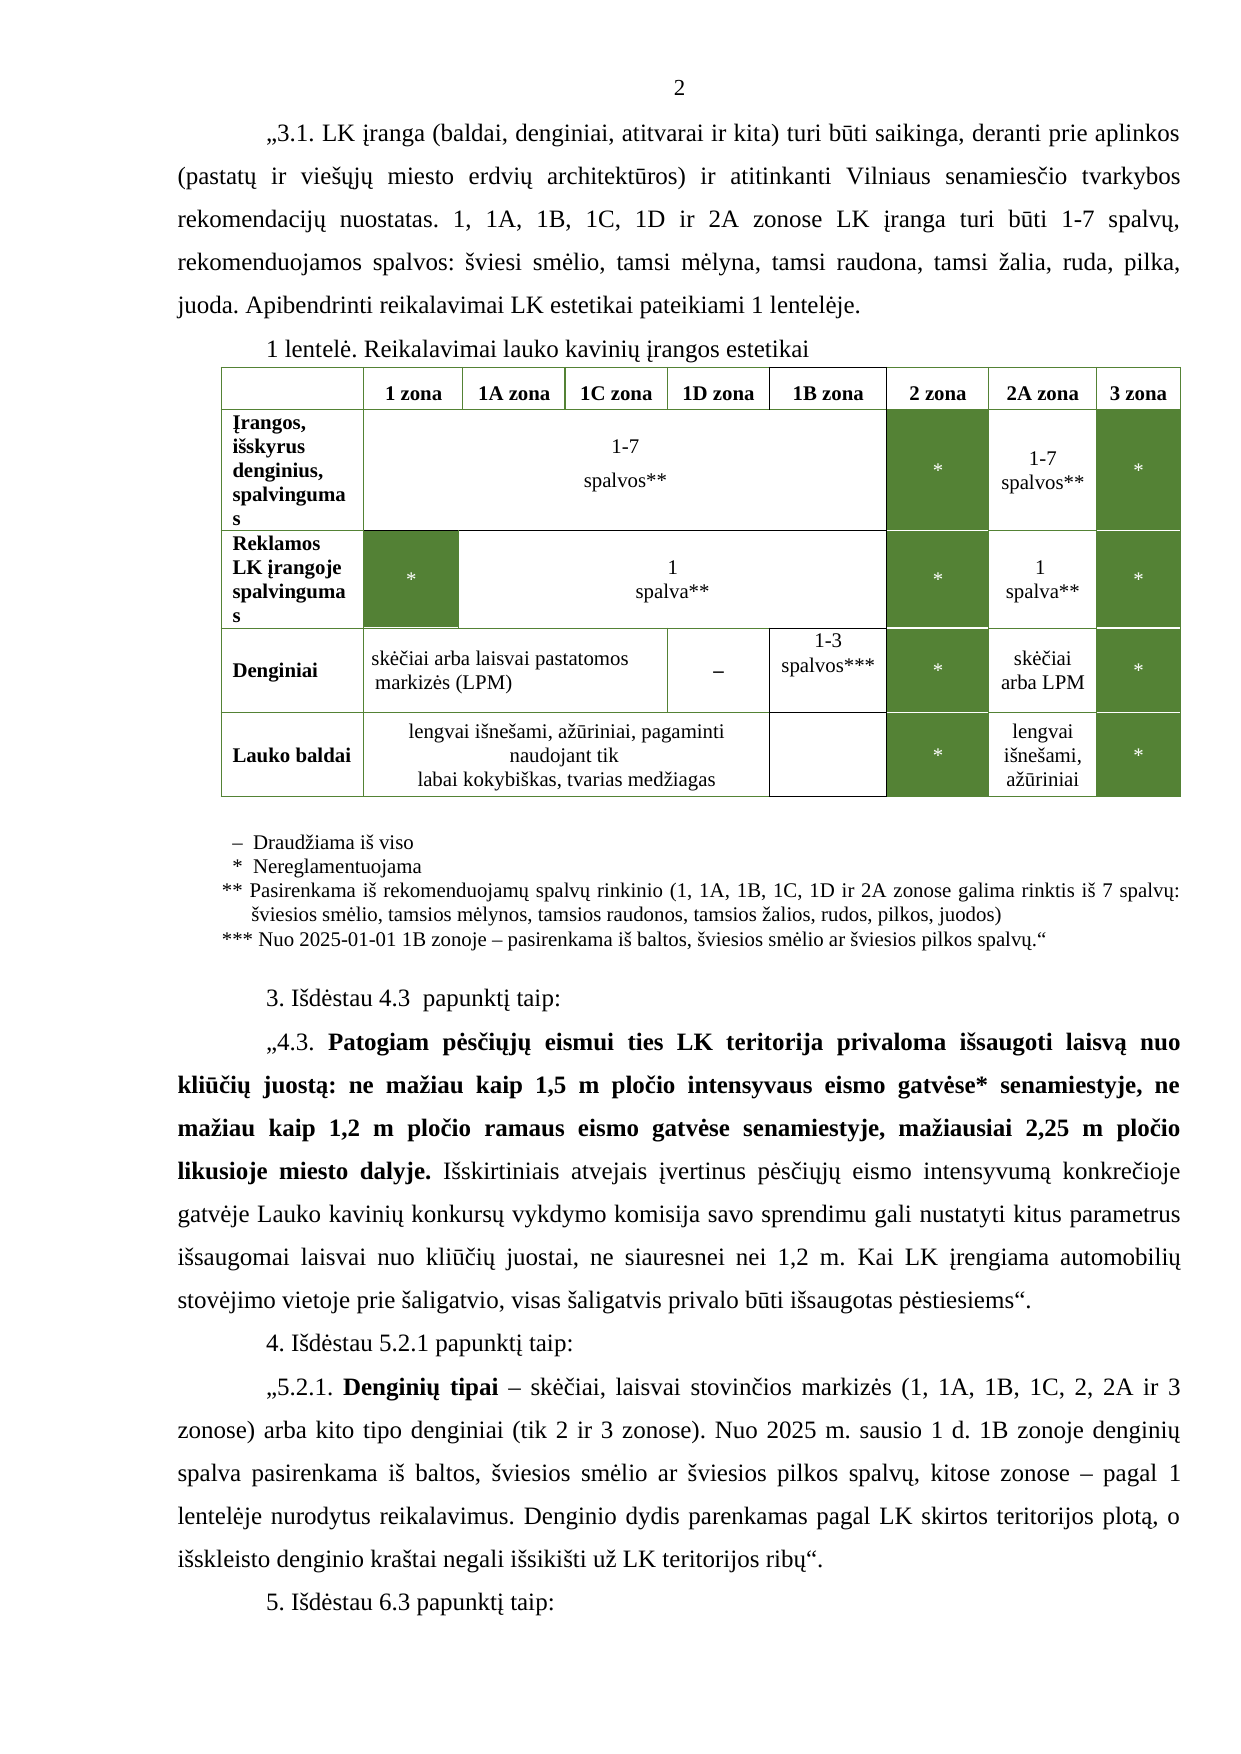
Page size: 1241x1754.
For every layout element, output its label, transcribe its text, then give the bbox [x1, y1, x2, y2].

text ** Pasirenkama iš rekomenduojamų spalvų rinkinio (1, 1A, 1B, 1C, 1D ir 2A zonose galima rinktis iš 7 spalvų: šviesios smėlio, tamsios mėlynos, tamsios raudonos, tamsios žalios, rudos, pilkos, juodos) [222, 878, 1181, 926]
table_cell 1 spalva** [989, 531, 1096, 627]
table_cell * [1097, 410, 1180, 530]
table_cell – [668, 629, 769, 712]
table_cell Įrangos, išskyrus denginius, spalvingumas [222, 410, 363, 530]
table_header 2 zona [887, 368, 988, 409]
table_header 1D zona [668, 368, 769, 409]
table_cell skėčiai arba LPM [989, 629, 1096, 712]
table_cell 1-7 spalvos** [364, 410, 886, 530]
text 5. Išdėstau 6.3 papunktį taip: [177, 1587, 1181, 1616]
table_cell 1-7 spalvos** [989, 410, 1096, 530]
table_cell lengvai išnešami, ažūriniai, pagaminti naudojant tik labai kokybiškas, tvarias medžiagas [364, 713, 769, 796]
table_cell * [1097, 531, 1180, 627]
table_cell [770, 713, 886, 796]
table_cell * [887, 410, 988, 530]
text 4. Išdėstau 5.2.1 papunktį taip: [177, 1328, 1181, 1357]
table_cell Denginiai [222, 629, 363, 712]
text 1 lentelė. Reikalavimai lauko kavinių įrangos estetikai [177, 334, 1181, 362]
table_cell * [887, 531, 988, 627]
table_header 1 zona [364, 368, 462, 409]
table_cell Reklamos LK įrangoje spalvingumas [222, 531, 363, 627]
table_cell * [887, 713, 988, 796]
table_header 1C zona [566, 368, 667, 409]
text * Nereglamentuojama [221, 854, 1181, 878]
table_header 3 zona [1097, 368, 1180, 409]
table_cell skėčiai arba laisvai pastatomos markizės (LPM) [364, 629, 667, 712]
text 3. Išdėstau 4.3 papunktį taip: [177, 983, 1181, 1012]
table_cell * [1097, 713, 1180, 796]
table_header 1A zona [463, 368, 564, 409]
text *** Nuo 2025-01-01 1B zonoje – pasirenkama iš baltos, šviesios smėlio ar šviesios pilkos spalvų.“ [222, 926, 1181, 951]
table_header 2A zona [989, 368, 1096, 409]
table_cell Lauko baldai [222, 713, 363, 796]
table_header [222, 368, 363, 409]
table_cell 1-3 spalvos*** [770, 629, 886, 712]
table_cell * [364, 531, 458, 627]
text „3.1. LK įranga (baldai, denginiai, atitvarai ir kita) turi būti saikinga, deranti prie aplinkos (pastatų ir viešųjų miesto erdvių architektūros) ir atitinkanti Vilniaus senamiesčio tvarkybos rekomendacijų nuostatas. 1, 1A, 1B, 1C, 1D ir 2A zonose LK įranga turi būti 1-7 spalvų, rekomenduojamos spalvos: šviesi smėlio, tamsi mėlyna, tamsi raudona, tamsi žalia, ruda, pilka, juoda. Apibendrinti reikalavimai LK estetikai pateikiami 1 lentelėje. [177, 118, 1181, 319]
table_cell * [1097, 629, 1180, 712]
text „4.3. Patogiam pėsčiųjų eismui ties LK teritorija privaloma išsaugoti laisvą nuo kliūčių juostą: ne mažiau kaip 1,5 m pločio intensyvaus eismo gatvėse* senamiestyje, ne mažiau kaip 1,2 m pločio ramaus eismo gatvėse senamiestyje, mažiausiai 2,25 m pločio likusioje miesto dalyje. Išskirtiniais atvejais įvertinus pėsčiųjų eismo intensyvumą konkrečioje gatvėje Lauko kavinių konkursų vykdymo komisija savo sprendimu gali nustatyti kitus parametrus išsaugomai laisvai nuo kliūčių juostai, ne siauresnei nei 1,2 m. Kai LK įrengiama automobilių stovėjimo vietoje prie šaligatvio, visas šaligatvis privalo būti išsaugotas pėstiesiems“. [177, 1027, 1181, 1314]
text – Draudžiama iš viso [221, 830, 1181, 854]
table_cell lengvai išnešami, ažūriniai [989, 713, 1096, 796]
table_cell * [887, 629, 988, 712]
table_header 1B zona [770, 368, 886, 409]
text „5.2.1. Denginių tipai – skėčiai, laisvai stovinčios markizės (1, 1A, 1B, 1C, 2, 2A ir 3 zonose) arba kito tipo denginiai (tik 2 ir 3 zonose). Nuo 2025 m. sausio 1 d. 1B zonoje denginių spalva pasirenkama iš baltos, šviesios smėlio ar šviesios pilkos spalvų, kitose zonose – pagal 1 lentelėje nurodytus reikalavimus. Denginio dydis parenkamas pagal LK skirtos teritorijos plotą, o išskleisto denginio kraštai negali išsikišti už LK teritorijos ribų“. [177, 1372, 1181, 1573]
table_cell 1 spalva** [459, 531, 886, 627]
